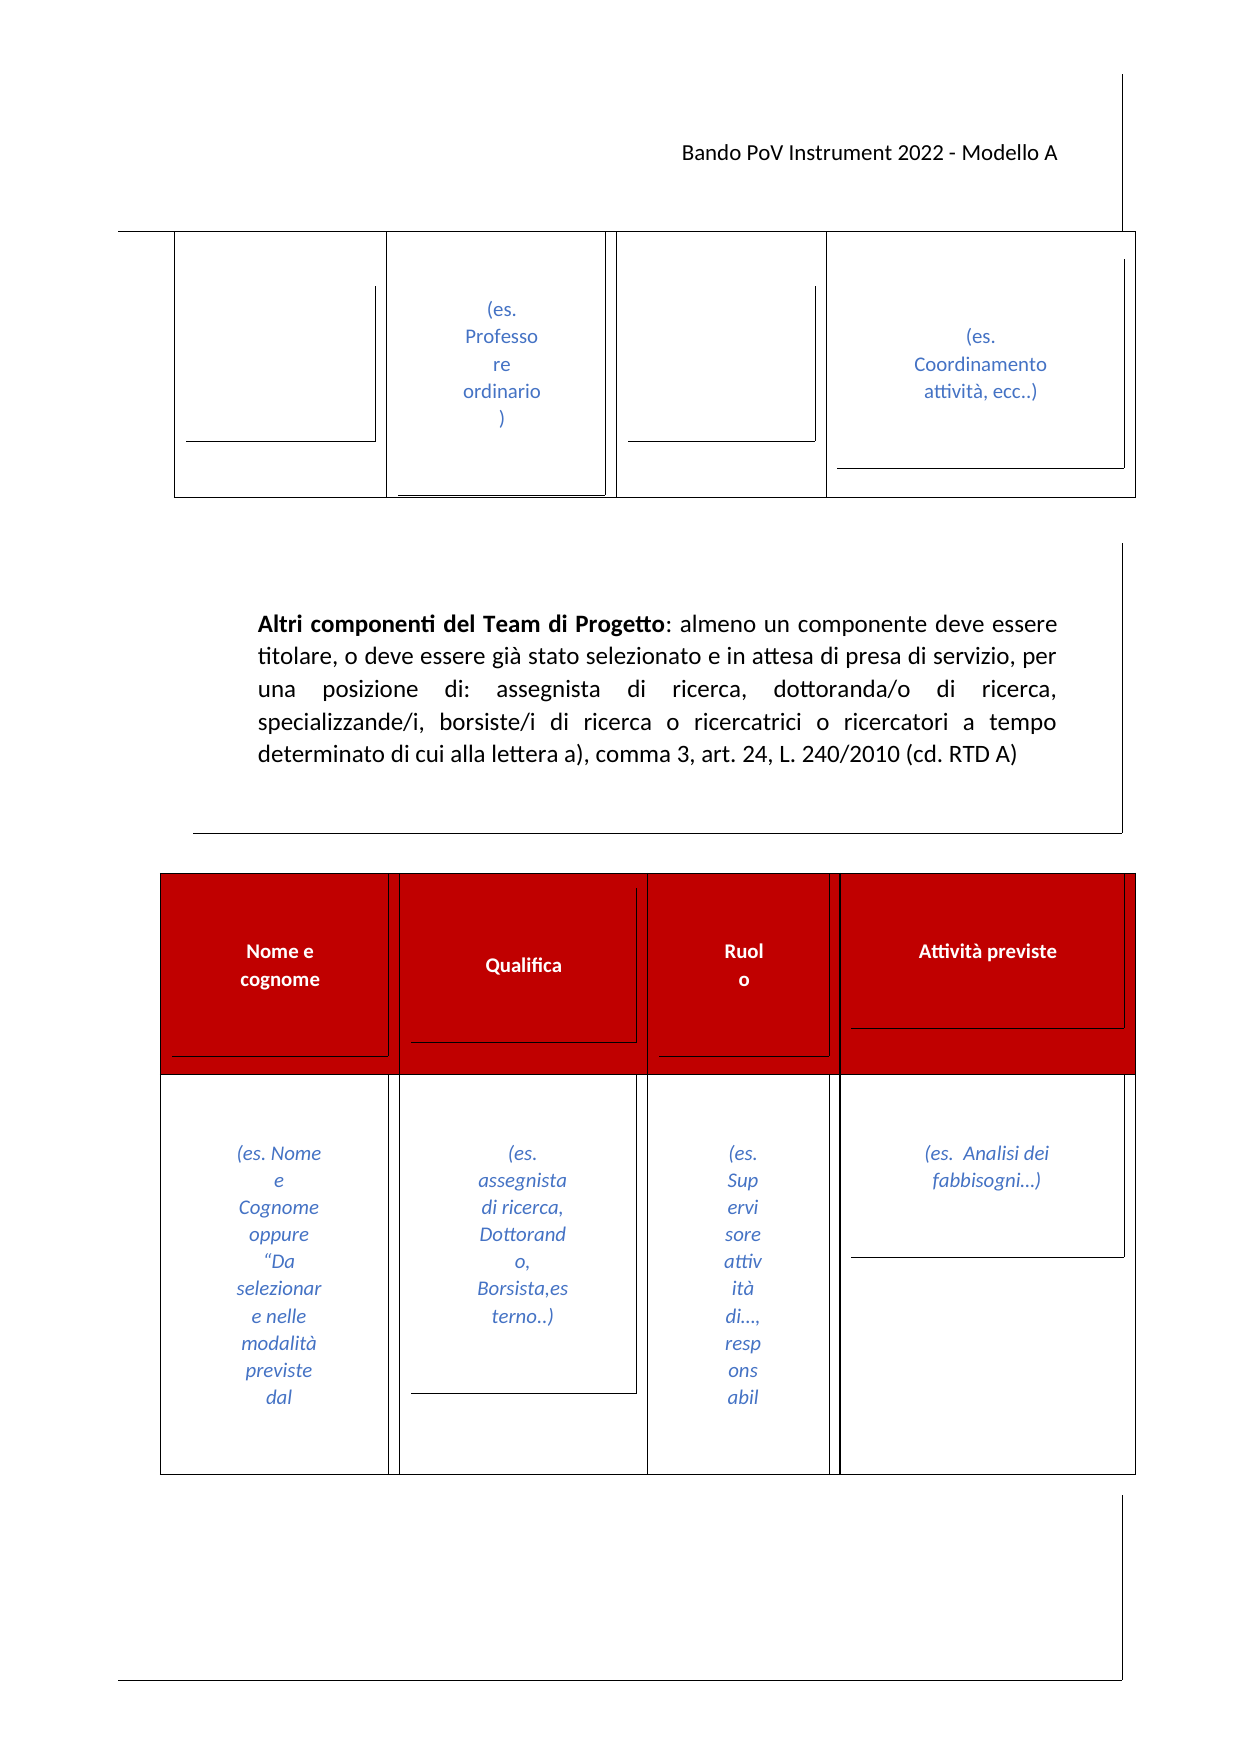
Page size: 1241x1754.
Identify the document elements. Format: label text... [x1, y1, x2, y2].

table_cell (es. Professore ordinario) [387, 232, 616, 497]
table_header Ruolo [648, 874, 839, 1074]
table_cell (es. Supervisore attività di…, responsabil [648, 1075, 829, 1474]
table_header Nome e cognome [161, 874, 399, 1074]
table_cell (es. Nome e Cognome oppure “Da selezionare nelle modalità previste dal [161, 1075, 388, 1474]
table_header Qualifica [400, 874, 647, 1074]
text Altri componenti del Team di Progetto: almeno un componente deve essere titolare, o deve essere già stato selezionato e in attesa di presa di servizio, per una posizione di: assegnista di ricerca, dottoranda/o di ricerca, specializzande/i, borsiste/i di ricerca o ricercatrici o ricercatori a tempo determinato di cui alla lettera a), comma 3, art. 24, L. 240/2010 (cd. RTD A) [193, 543, 1122, 833]
table_cell (es. Coordinamento attività, ecc..) [827, 232, 1135, 497]
table_cell [830, 1075, 839, 1474]
table_cell (es. assegnista di ricerca, Dottorando, Borsista,esterno..) [400, 1075, 647, 1474]
table_cell [175, 232, 386, 497]
table_cell [617, 232, 826, 497]
table_cell [389, 1075, 399, 1474]
table_header Attività previste [841, 874, 1135, 1074]
table_cell (es. Analisi dei fabbisogni…) [841, 1075, 1135, 1474]
